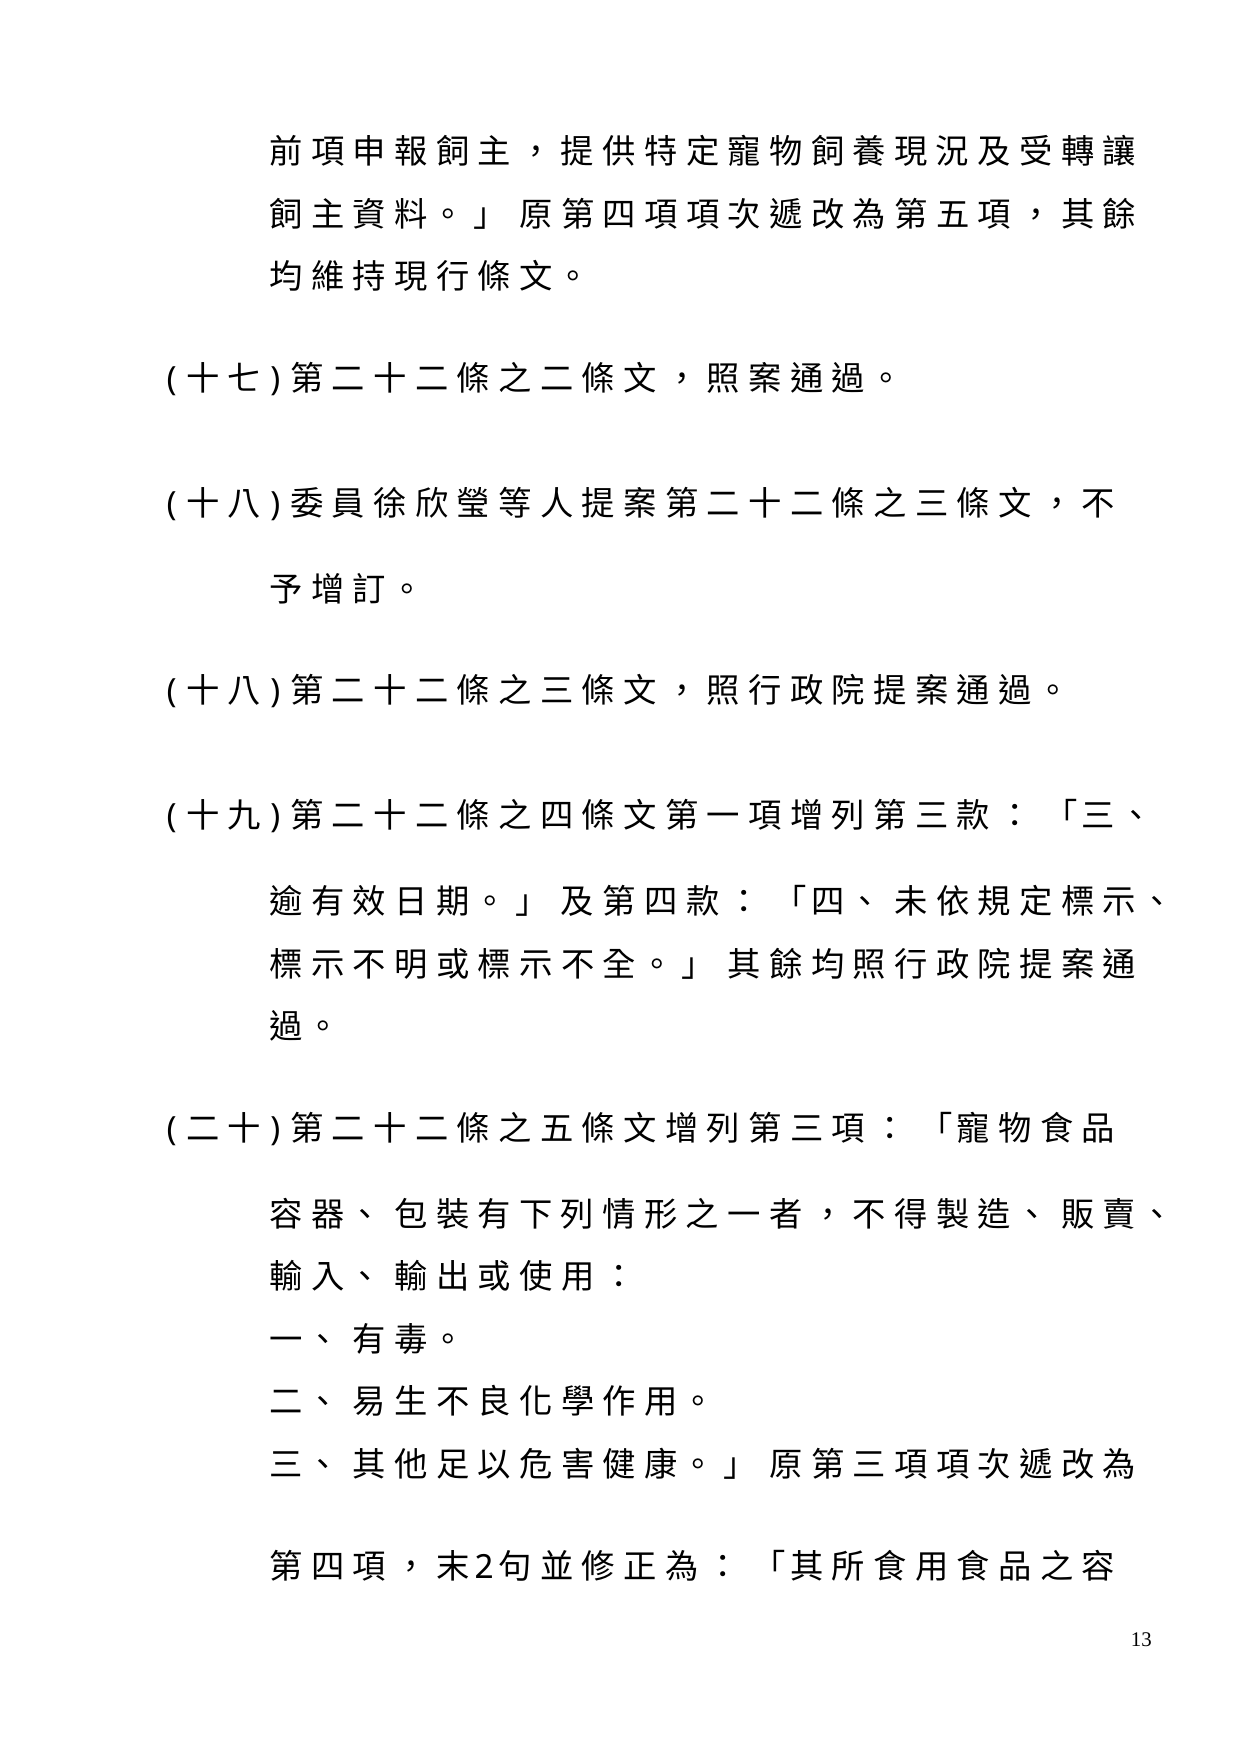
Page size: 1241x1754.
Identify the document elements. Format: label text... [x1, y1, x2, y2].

text (十八)第二十二條之三條文，照行政院提案通過。 [154, 608, 1150, 733]
text (二十)第二十二條之五條文增列第三項：「寵物食品容器、包裝有下列情形之一者，不得製造、販賣、輸入、輸出或使用： [154, 1045, 1150, 1295]
text 三、其他足以危害健康。」原第三項項次遞改為第四項，末2句並修正為：「其所食用食品之容 [258, 1420, 1150, 1608]
text (十八)委員徐欣瑩等人提案第二十二條之三條文，不予增訂。 [154, 420, 1150, 608]
text (十九)第二十二條之四條文第一項增列第三款：「三、逾有效日期。」及第四款：「四、未依規定標示、標示不明或標示不全。」其餘均照行政院提案通過。 [154, 733, 1150, 1045]
text 前項申報飼主，提供特定寵物飼養現況及受轉讓飼主資料。」原第四項項次遞改為第五項，其餘均維持現行條文。 [154, 108, 1150, 295]
text 二、易生不良化學作用。 [258, 1358, 1150, 1420]
text 一、有毒。 [258, 1295, 1150, 1358]
text (十七)第二十二條之二條文，照案通過。 [154, 295, 1150, 420]
